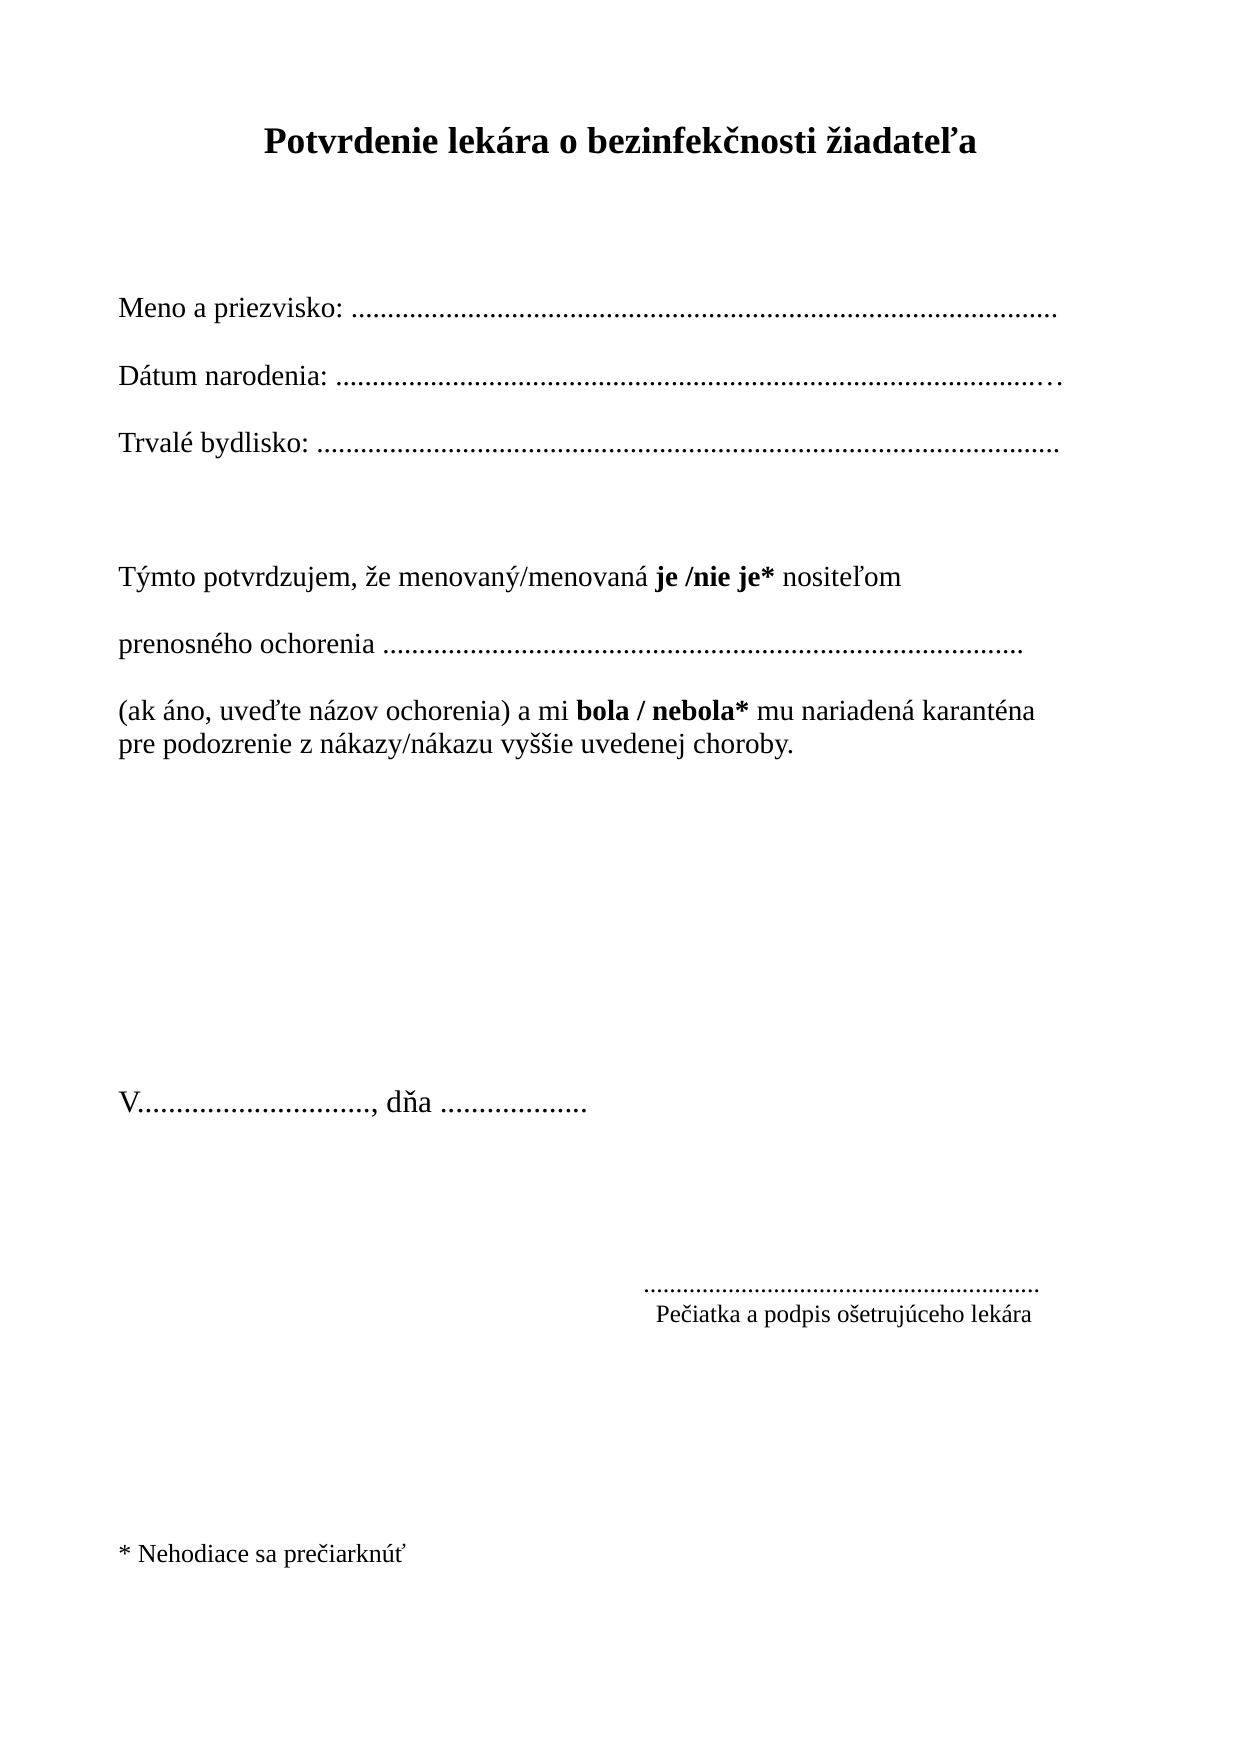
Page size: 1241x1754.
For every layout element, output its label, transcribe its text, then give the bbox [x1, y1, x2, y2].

text Meno a priezvisko: ................................................................................................. [118, 291, 1122, 324]
text pre podozrenie z nákazy/nákazu vyššie uvedenej choroby. [118, 727, 1122, 760]
text Týmto potvrdzujem, že menovaný/menovaná je /nie je* nositeľom [118, 559, 1122, 592]
text Trvalé bydlisko: ...................................................................................................... [118, 425, 1122, 458]
text Potvrdenie lekára o bezinfekčnosti žiadateľa [118, 118, 1122, 161]
text ............................................................. [118, 1263, 1122, 1299]
text * Nehodiace sa prečiarknúť [118, 1538, 1122, 1568]
text prenosného ochorenia ........................................................................................ [118, 626, 1122, 659]
text Pečiatka a podpis ošetrujúceho lekára [118, 1299, 1122, 1328]
text Dátum narodenia: ................................................................................................… [118, 358, 1122, 391]
text V.............................., dňa ................... [118, 1084, 1122, 1119]
text (ak áno, uveďte názov ochorenia) a mi bola / nebola* mu nariadená karanténa [118, 693, 1122, 727]
